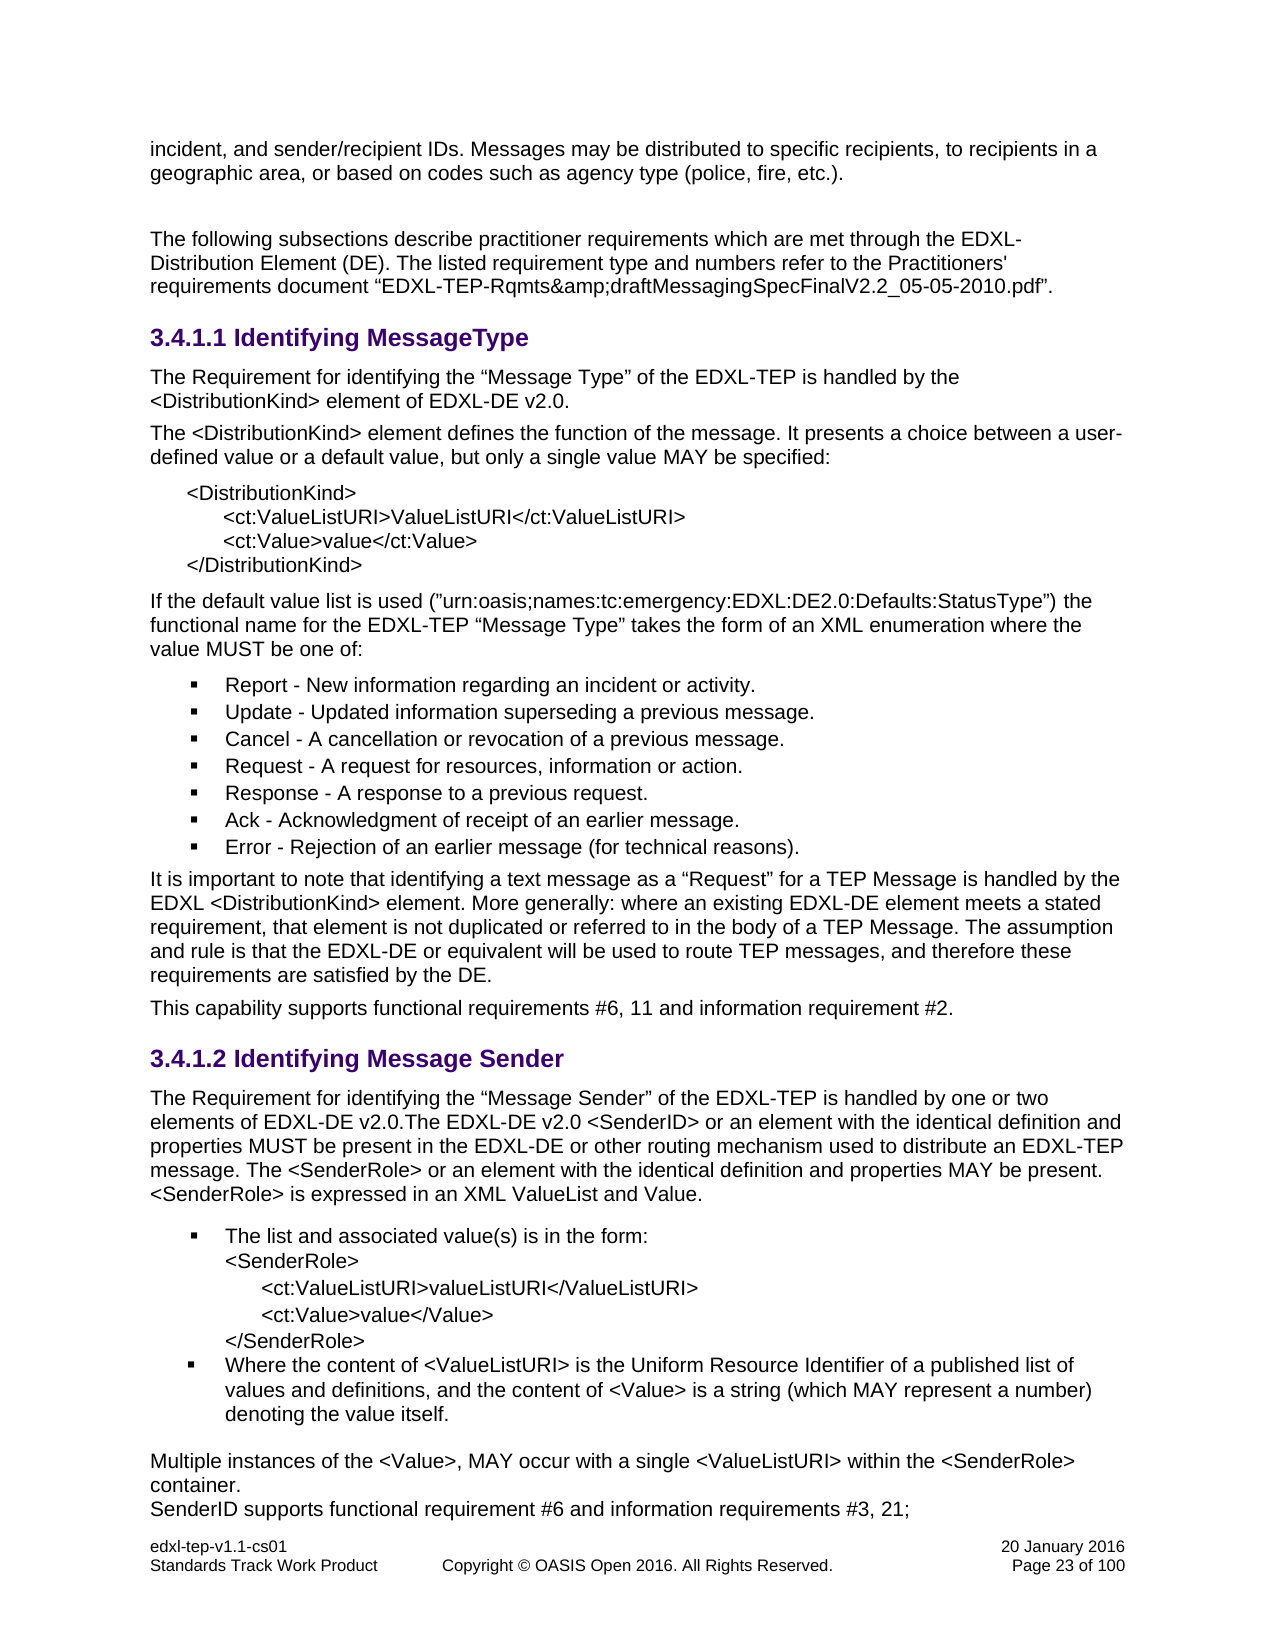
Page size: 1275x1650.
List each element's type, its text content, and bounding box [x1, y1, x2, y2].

text  Report - New information regarding an incident or activity. [189, 672, 1125, 696]
subtitle Identifying MessageType [150, 323, 1125, 352]
text  Error - Rejection of an earlier message (for technical reasons). [189, 835, 1125, 859]
text It is important to note that identifying a text message as a “Request” for a TEP Message is handled by the EDXL <DistributionKind> element. More generally: where an existing EDXL-DE element meets a stated requirement, that element is not duplicated or referred to in the body of a TEP Message. The assumption and rule is that the EDXL-DE or equivalent will be used to route TEP messages, and therefore these requirements are satisfied by the DE. [150, 867, 1125, 987]
text <ct:Value>value</Value> [189, 1302, 1125, 1326]
text The Requirement for identifying the “Message Type” of the EDXL-TEP is handled by the <DistributionKind> element of EDXL-DE v2.0. [150, 364, 1125, 412]
text  Ack - Acknowledgment of receipt of an earlier message. [189, 808, 1125, 832]
text <SenderRole> [189, 1248, 1125, 1272]
text <SenderRole> is expressed in an XML ValueList and Value. [150, 1181, 1125, 1205]
text If the default value list is used (”urn:oasis;names:tc:emergency:EDXL:DE2.0:Defaults:StatusType”) the functional name for the EDXL-TEP “Message Type” takes the form of an XML enumeration where the value MUST be one of: [150, 588, 1125, 660]
text <ct:ValueListURI>valueListURI</ValueListURI> [189, 1275, 1125, 1299]
text This capability supports functional requirements #6, 11 and information requirement #2. [150, 995, 1125, 1019]
text The following subsections describe practitioner requirements which are met through the EDXL-Distribution Element (DE). The listed requirement type and numbers refer to the Practitioners' requirements document “EDXL-TEP-Rqmts&amp;draftMessagingSpecFinalV2.2_05-05-2010.pdf”. [150, 226, 1125, 298]
text  Request - A request for resources, information or action. [189, 754, 1125, 778]
text The Requirement for identifying the “Message Sender” of the EDXL-TEP is handled by one or two elements of EDXL-DE v2.0.The EDXL-DE v2.0 <SenderID> or an element with the identical definition and properties MUST be present in the EDXL-DE or other routing mechanism used to distribute an EDXL-TEP message. The <SenderRole> or an element with the identical definition and properties MAY be present. [150, 1086, 1125, 1181]
text  Cancel - A cancellation or revocation of a previous message. [189, 727, 1125, 751]
text  Response - A response to a previous request. [189, 781, 1125, 805]
text SenderID supports functional requirement #6 and information requirements #3, 21; [150, 1497, 1125, 1521]
text <DistributionKind> <ct:ValueListURI>ValueListURI</ct:ValueListURI> <ct:Value>value</ct:Value> </DistributionKind> [186, 481, 1110, 577]
text incident, and sender/recipient IDs. Messages may be distributed to specific recipients, to recipients in a geographic area, or based on codes such as agency type (police, fire, etc.). [150, 137, 1125, 185]
text The <DistributionKind> element defines the function of the message. It presents a choice between a user-defined value or a default value, but only a single value MAY be specified: [150, 421, 1125, 469]
text  Update - Updated information superseding a previous message. [189, 699, 1125, 723]
text  The list and associated value(s) is in the form: [189, 1224, 1125, 1248]
subtitle Identifying Message Sender [150, 1044, 1125, 1073]
text </SenderRole> [189, 1329, 1125, 1353]
text Multiple instances of the <Value>, MAY occur with a single <ValueListURI> within the <SenderRole> container. [150, 1449, 1125, 1497]
text  Where the content of <ValueListURI> is the Uniform Resource Identifier of a published list of values and definitions, and the content of <Value> is a string (which MAY represent a number) denoting the value itself. [186, 1353, 1125, 1425]
